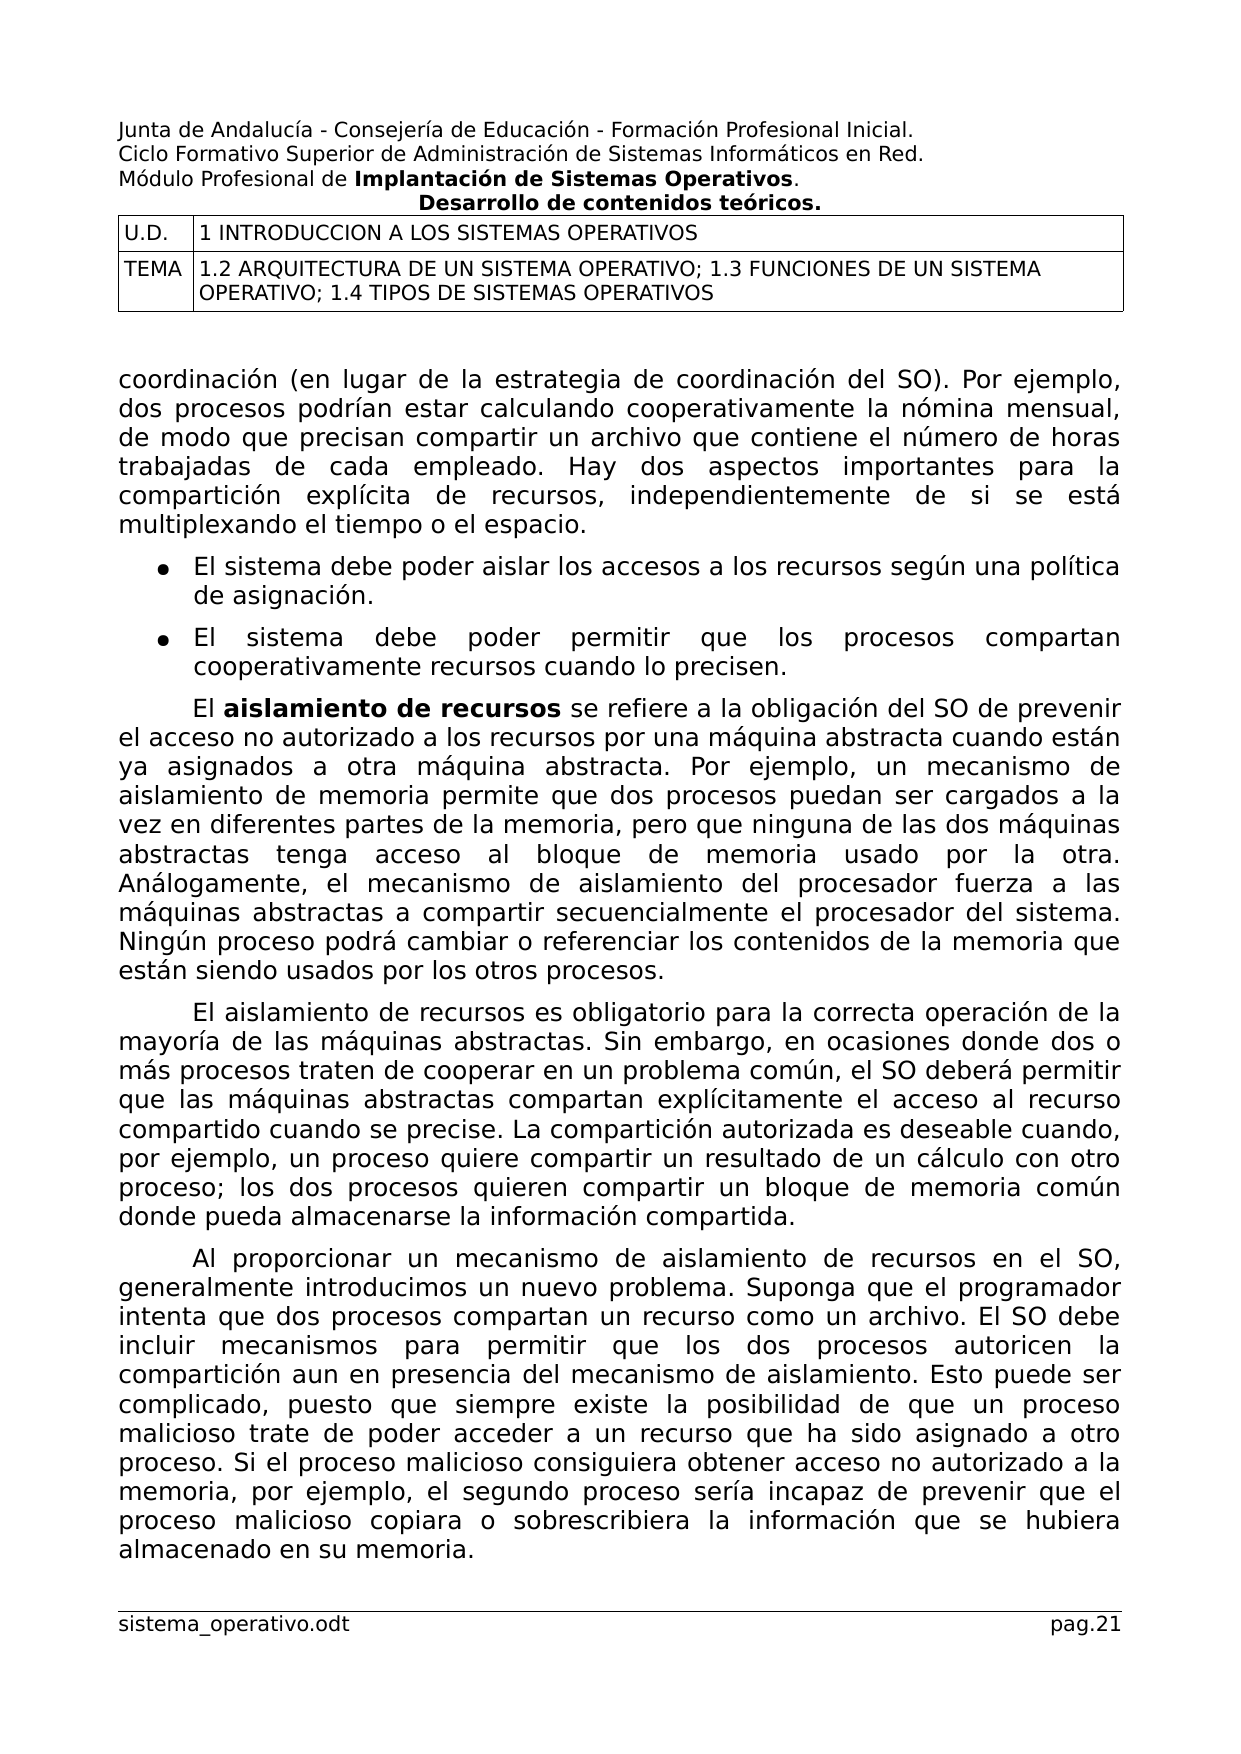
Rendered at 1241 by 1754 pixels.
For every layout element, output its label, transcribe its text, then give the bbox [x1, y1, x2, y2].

text coordinación (en lugar de la estrategia de coordinación del SO). Por ejemplo, dos procesos podrían estar calculando cooperativamente la nómina mensual, de modo que precisan compartir un archivo que contiene el número de horas trabajadas de cada empleado. Hay dos aspectos importantes para la compartición explícita de recursos, independientemente de si se está multiplexando el tiempo o el espacio. [118, 365, 1122, 540]
text El aislamiento de recursos se refiere a la obligación del SO de prevenir el acceso no autorizado a los recursos por una máquina abstracta cuando están ya asignados a otra máquina abstracta. Por ejemplo, un mecanismo de aislamiento de memoria permite que dos procesos puedan ser cargados a la vez en diferentes partes de la memoria, pero que ninguna de las dos máquinas abstractas tenga acceso al bloque de memoria usado por la otra. Análogamente, el mecanismo de aislamiento del procesador fuerza a las máquinas abstractas a compartir secuencialmente el procesador del sistema. Ningún proceso podrá cambiar o referenciar los contenidos de la memoria que están siendo usados por los otros procesos. [118, 694, 1122, 986]
text El aislamiento de recursos es obligatorio para la correcta operación de la mayoría de las máquinas abstractas. Sin embargo, en ocasiones donde dos o más procesos traten de cooperar en un problema común, el SO deberá permitir que las máquinas abstractas compartan explícitamente el acceso al recurso compartido cuando se precise. La compartición autorizada es deseable cuando, por ejemplo, un proceso quiere compartir un resultado de un cálculo con otro proceso; los dos procesos quieren compartir un bloque de memoria común donde pueda almacenarse la información compartida. [118, 998, 1122, 1232]
list El sistema debe poder aislar los accesos a los recursos según una política de asignación. [156, 552, 1122, 611]
text Al proporcionar un mecanismo de aislamiento de recursos en el SO, generalmente introducimos un nuevo problema. Suponga que el programador intenta que dos procesos compartan un recurso como un archivo. El SO debe incluir mecanismos para permitir que los dos procesos autoricen la compartición aun en presencia del mecanismo de aislamiento. Esto puede ser complicado, puesto que siempre existe la posibilidad de que un proceso malicioso trate de poder acceder a un recurso que ha sido asignado a otro proceso. Si el proceso malicioso consiguiera obtener acceso no autorizado a la memoria, por ejemplo, el segundo proceso sería incapaz de prevenir que el proceso malicioso copiara o sobrescribiera la información que se hubiera almacenado en su memoria. [118, 1244, 1122, 1565]
list El sistema debe poder permitir que los procesos compartan cooperativamente recursos cuando lo precisen. [156, 623, 1122, 682]
